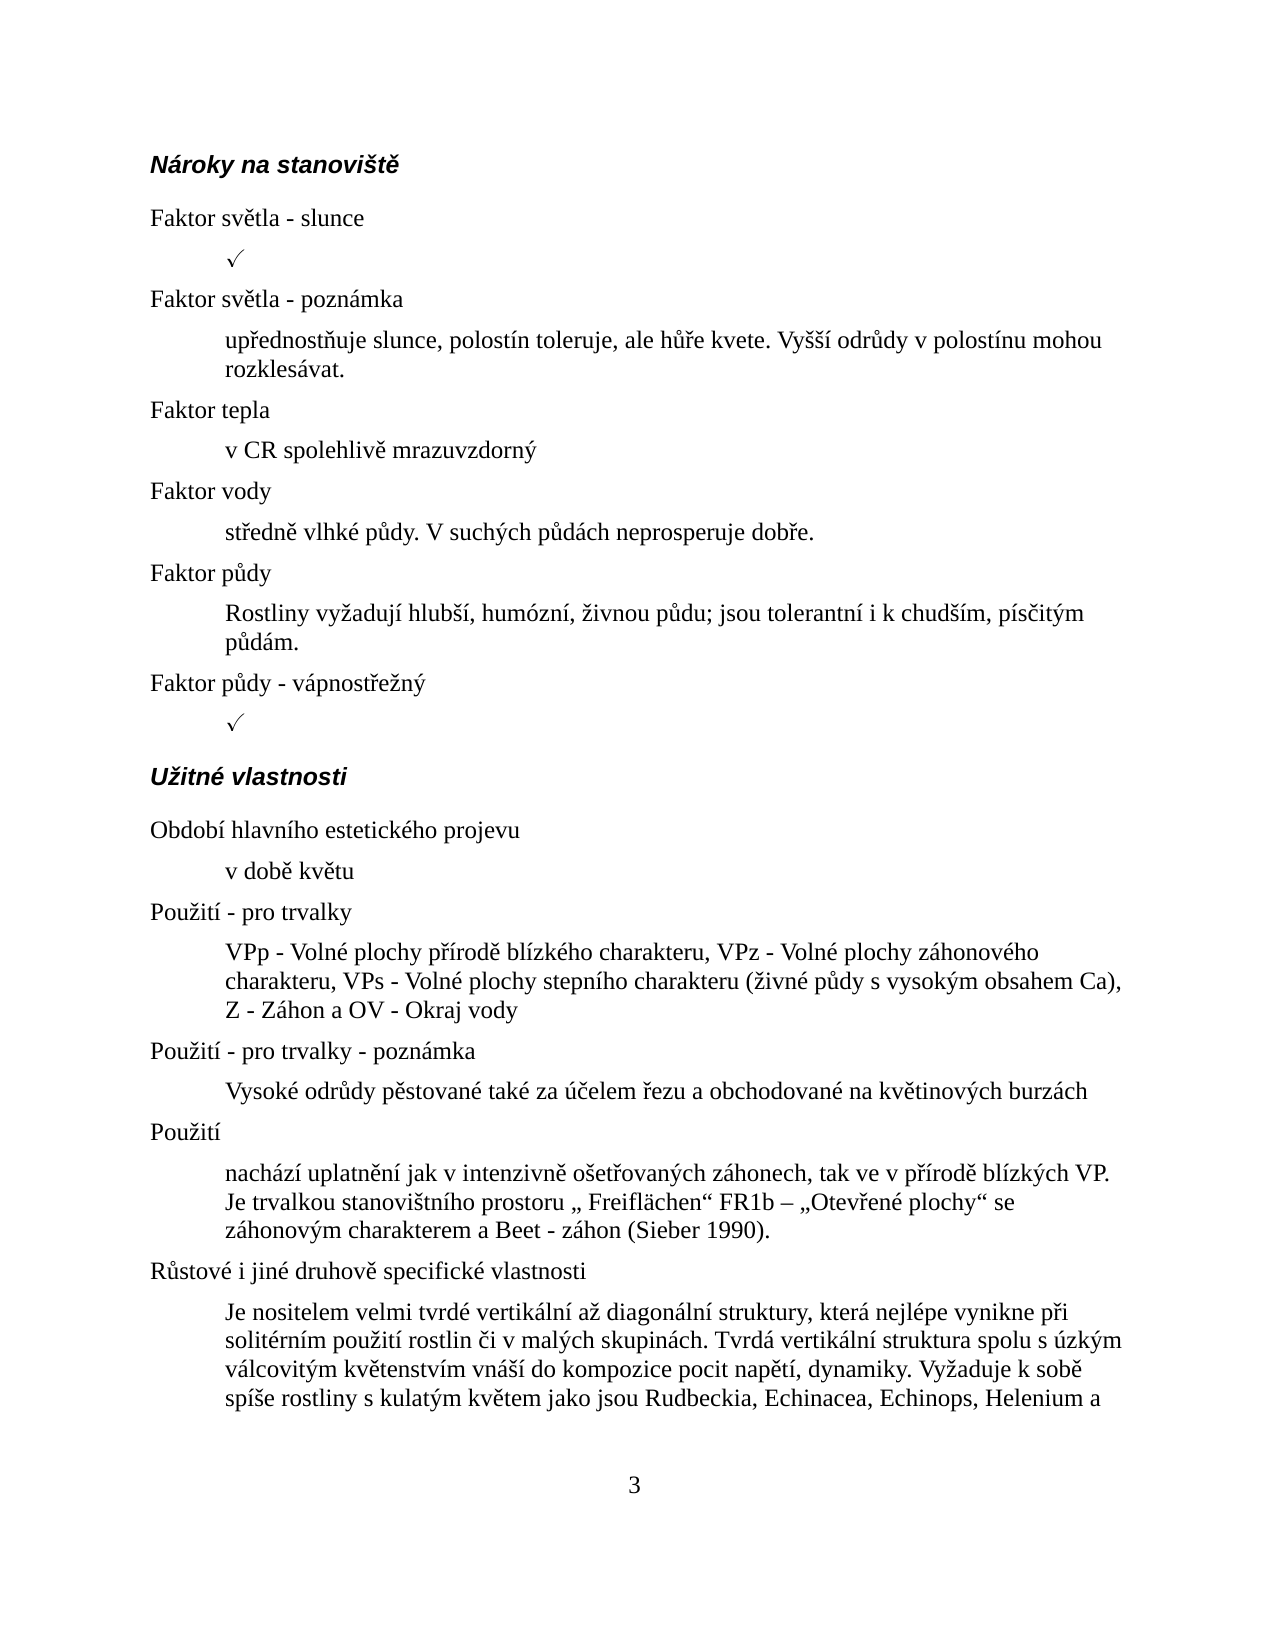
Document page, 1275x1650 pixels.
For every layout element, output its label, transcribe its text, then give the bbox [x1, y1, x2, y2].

text Rostliny vyžadují hlubší, humózní, živnou půdu; jsou tolerantní i k chudším, písčitým půdám. [225, 598, 1125, 656]
text Faktor světla - slunce [150, 203, 1125, 232]
text ✓ [225, 708, 1125, 737]
text nachází uplatnění jak v intenzivně ošetřovaných záhonech, tak ve v přírodě blízkých VP. Je trvalkou stanovištního prostoru „ Freiflächen“ FR1b – „Otevřené plochy“ se záhonovým charakterem a Beet - záhon (Sieber 1990). [225, 1158, 1125, 1244]
text Faktor tepla [150, 395, 1125, 423]
text Je nositelem velmi tvrdé vertikální až diagonální struktury, která nejlépe vynikne při solitérním použití rostlin či v malých skupinách. Tvrdá vertikální struktura spolu s úzkým válcovitým květenstvím vnáší do kompozice pocit napětí, dynamiky. Vyžaduje k sobě spíše rostliny s kulatým květem jako jsou Rudbeckia, Echinacea, Echinops, Helenium a [225, 1297, 1125, 1412]
text Použití - pro trvalky - poznámka [150, 1036, 1125, 1064]
text Faktor půdy [150, 558, 1125, 586]
text Faktor půdy - vápnostřežný [150, 668, 1125, 697]
subtitle Nároky na stanoviště [150, 150, 1125, 178]
text VPp - Volné plochy přírodě blízkého charakteru, VPz - Volné plochy záhonového charakteru, VPs - Volné plochy stepního charakteru (živné půdy s vysokým obsahem Ca), Z - Záhon a OV - Okraj vody [225, 937, 1125, 1024]
text Faktor vody [150, 476, 1125, 505]
text upřednostňuje slunce, polostín toleruje, ale hůře kvete. Vyšší odrůdy v polostínu mohou rozklesávat. [225, 325, 1125, 383]
text Období hlavního estetického projevu [150, 815, 1125, 844]
text Použití - pro trvalky [150, 897, 1125, 926]
text Použití [150, 1117, 1125, 1146]
text ✓ [225, 244, 1125, 272]
text středně vlhké půdy. V suchých půdách neprosperuje dobře. [225, 517, 1125, 546]
subtitle Užitné vlastnosti [150, 762, 1125, 791]
text v době květu [225, 856, 1125, 885]
text Růstové i jiné druhově specifické vlastnosti [150, 1256, 1125, 1285]
text v CR spolehlivě mrazuvzdorný [225, 435, 1125, 464]
text Vysoké odrůdy pěstované také za účelem řezu a obchodované na květinových burzách [225, 1076, 1125, 1105]
text Faktor světla - poznámka [150, 284, 1125, 313]
